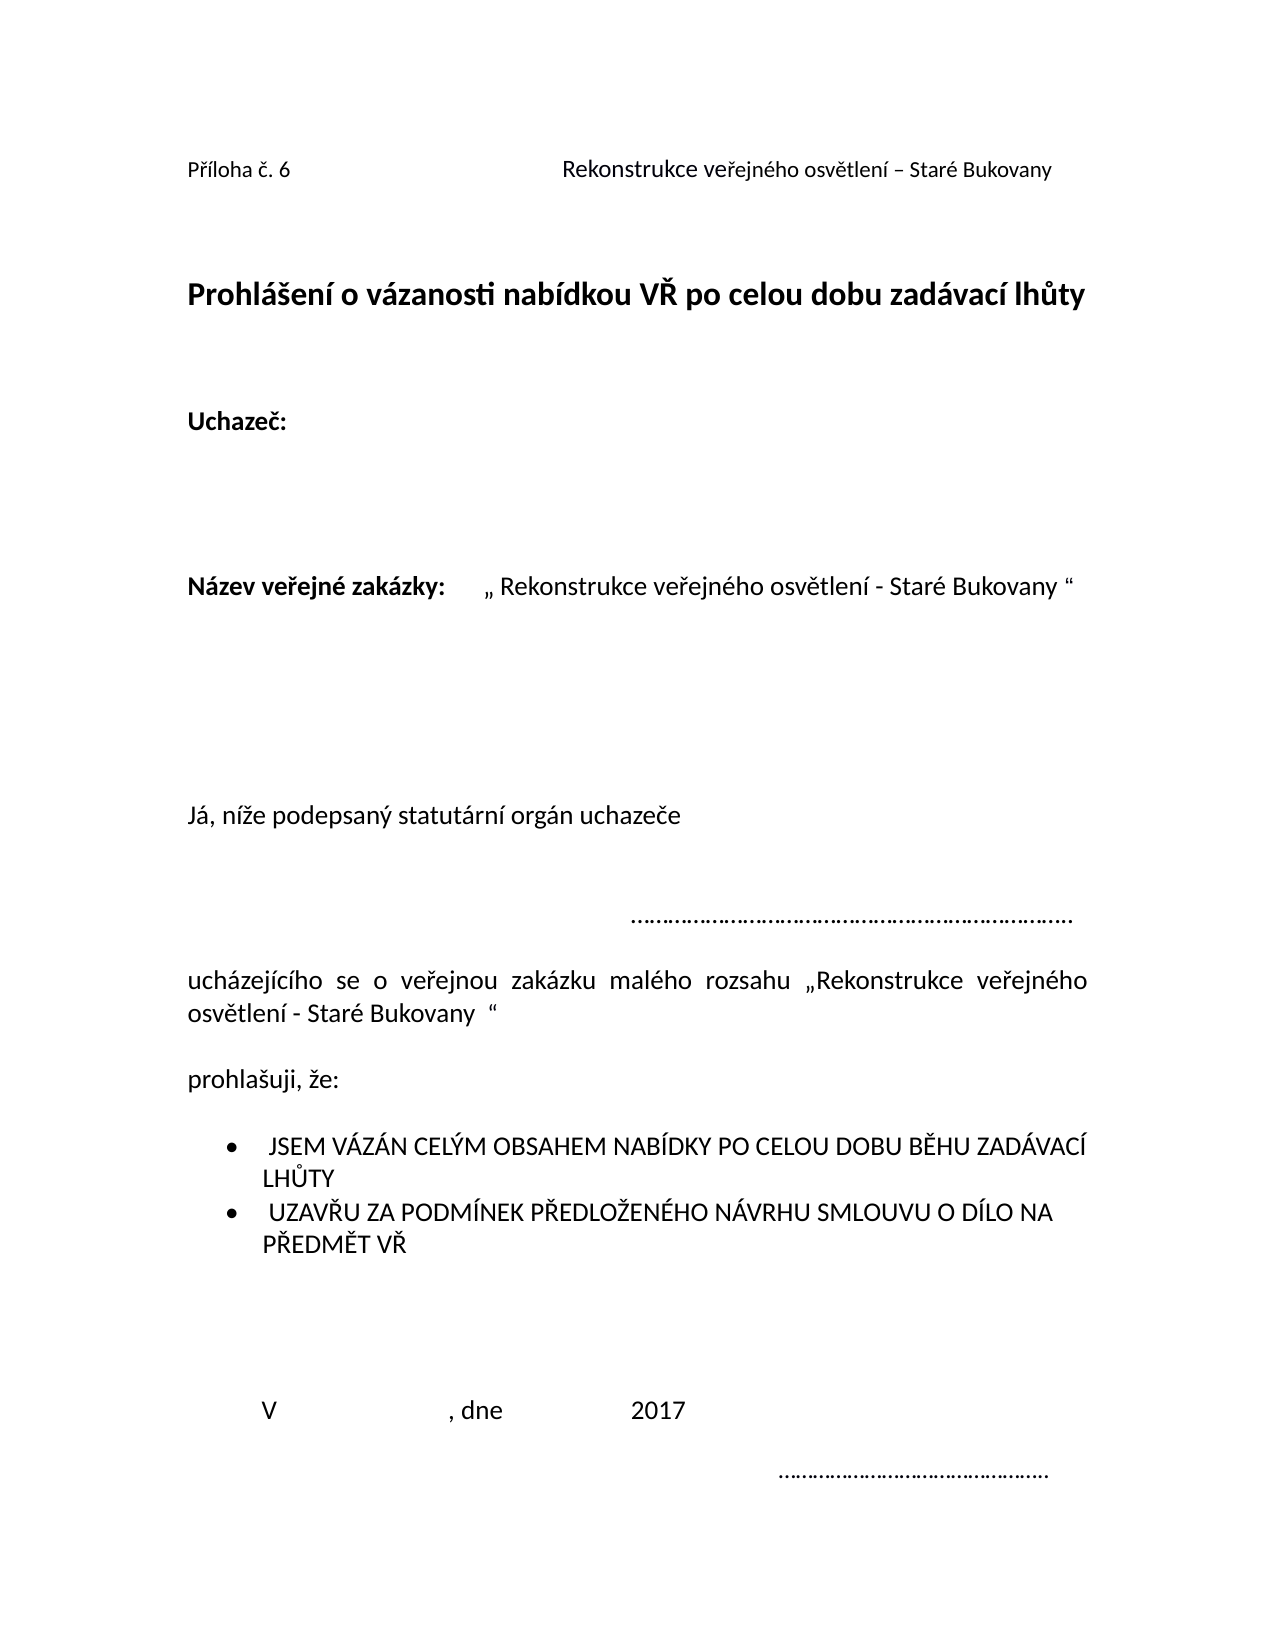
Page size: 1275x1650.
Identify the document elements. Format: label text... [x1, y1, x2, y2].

text Prohlášení o vázanosti nabídkou VŘ po celou dobu zadávací lhůty [187, 273, 1087, 313]
list UZAVŘU ZA PODMÍNEK PŘEDLOŽENÉHO NÁVRHU SMLOUVU O DÍLO NA PŘEDMĚT VŘ [225, 1195, 1087, 1261]
text …………………………………………………………….. [187, 864, 1087, 931]
text Název veřejné zakázky: „ Rekonstrukce veřejného osvětlení - Staré Bukovany “ [187, 569, 1087, 633]
text V , dne 2017 [187, 1393, 1087, 1426]
text prohlašuji, že: [187, 1063, 1087, 1096]
list JSEM VÁZÁN CELÝM OBSAHEM NABÍDKY PO CELOU DOBU BĚHU ZADÁVACÍ LHŮTY [225, 1129, 1087, 1195]
text ……………………………………….. [187, 1459, 1087, 1484]
text ucházejícího se o veřejnou zakázku malého rozsahu „Rekonstrukce veřejného osvětlení - Staré Bukovany “ [187, 963, 1087, 1029]
text Uchazeč: [187, 404, 1087, 437]
text Příloha č. 6 Rekonstrukce veřejného osvětlení – Staré Bukovany [187, 153, 1087, 184]
text Já, níže podepsaný statutární orgán uchazeče [187, 798, 1087, 831]
